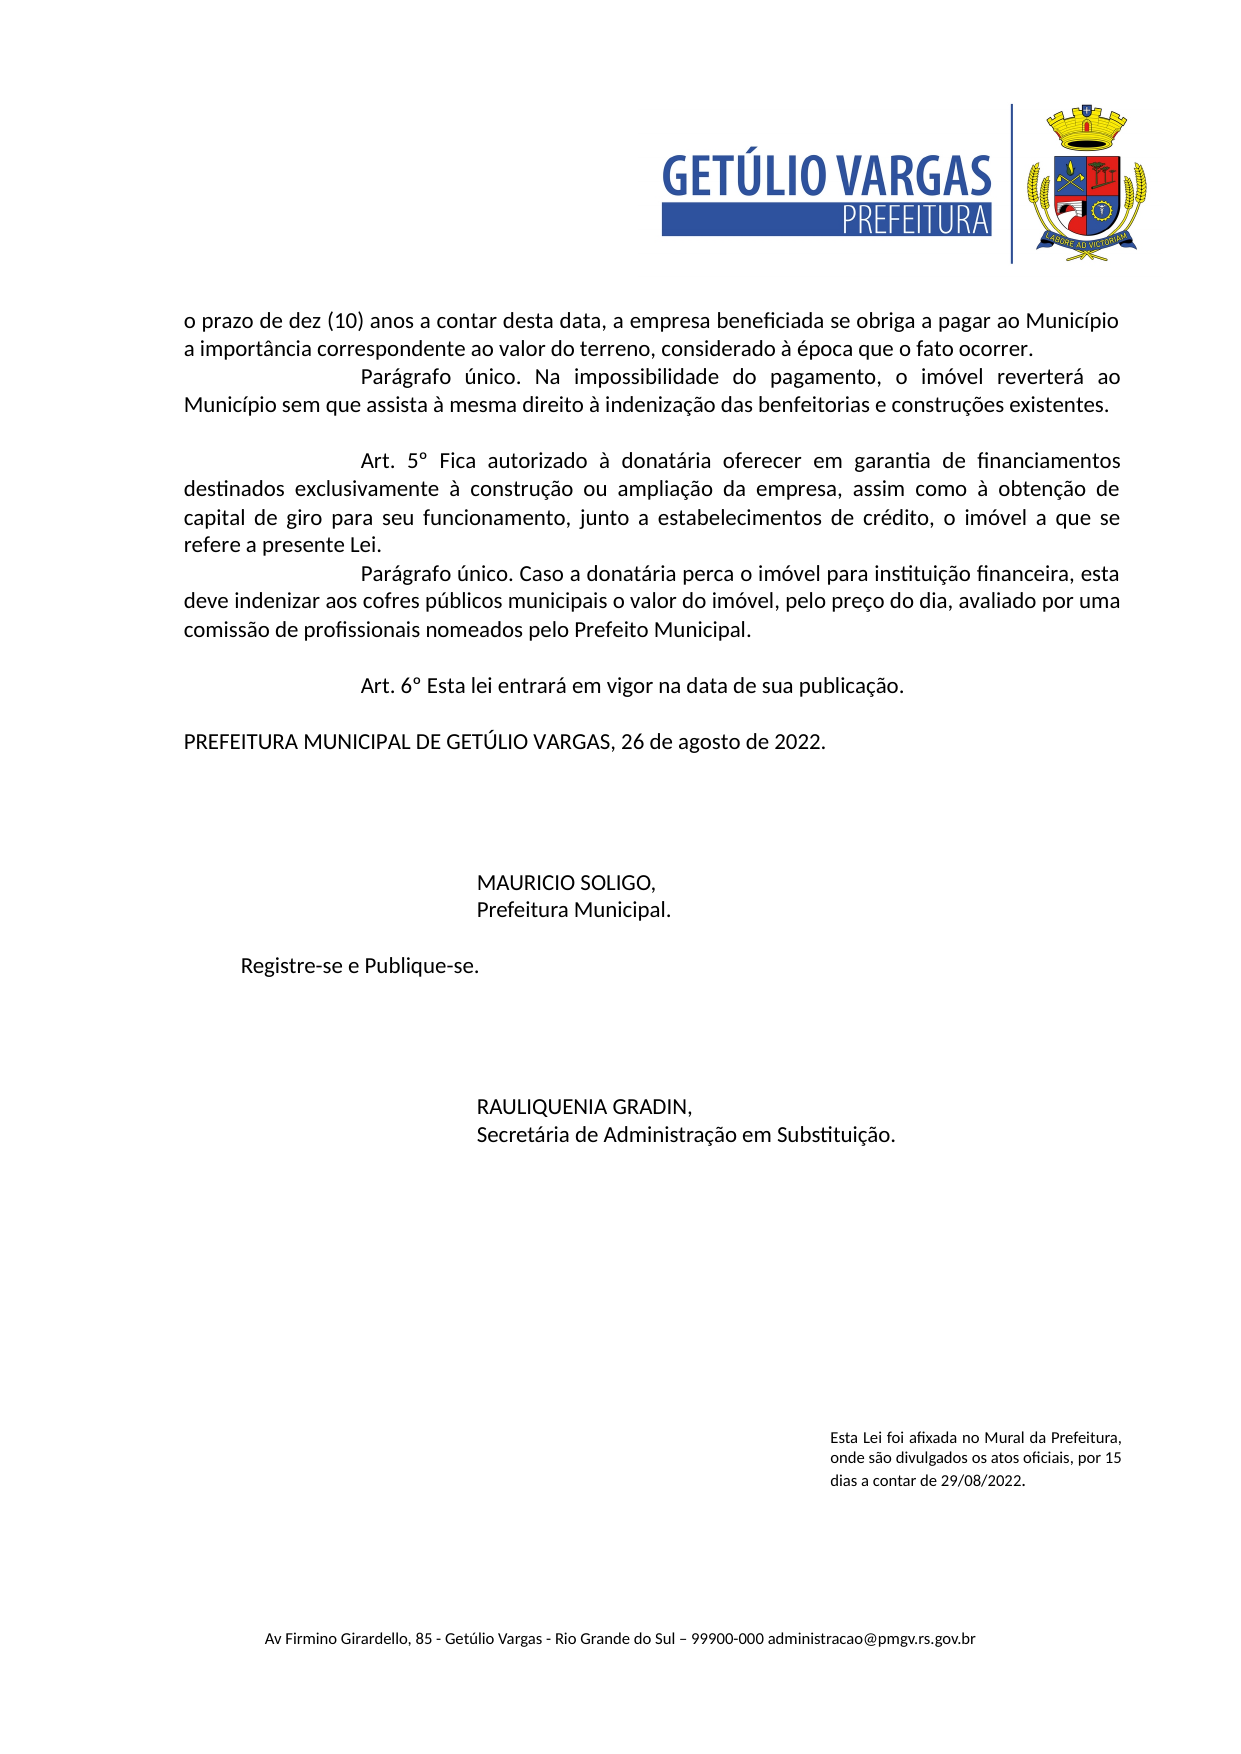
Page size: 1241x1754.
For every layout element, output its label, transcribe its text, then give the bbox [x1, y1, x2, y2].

text Art. 5º Fica autorizado à donatária oferecer em garantia de financiamentos destinados exclusivamente à construção ou ampliação da empresa, assim como à obtenção de capital de giro para seu funcionamento, junto a estabelecimentos de crédito, o imóvel a que se refere a presente Lei. [183, 447, 1122, 559]
text MAURICIO SOLIGO, [477, 868, 1115, 896]
text o prazo de dez (10) anos a contar desta data, a empresa beneficiada se obriga a pagar ao Município a importância correspondente ao valor do terreno, considerado à época que o fato ocorrer. [183, 306, 1122, 362]
text Prefeitura Municipal. [477, 896, 1115, 924]
text Registre-se e Publique-se. [241, 952, 1115, 980]
text Esta Lei foi afixada no Mural da Prefeitura, onde são divulgados os atos oficiais, por 15 dias a contar de 29/08/2022. [830, 1427, 1122, 1491]
text Art. 6º Esta lei entrará em vigor na data de sua publicação. [183, 671, 1122, 699]
text Parágrafo único. Caso a donatária perca o imóvel para instituição financeira, esta deve indenizar aos cofres públicos municipais o valor do imóvel, pelo preço do dia, avaliado por uma comissão de profissionais nomeados pelo Prefeito Municipal. [183, 559, 1122, 643]
text Parágrafo único. Na impossibilidade do pagamento, o imóvel reverterá ao Município sem que assista à mesma direito à indenização das benfeitorias e construções existentes. [183, 362, 1122, 418]
text RAULIQUENIA GRADIN, [194, 1092, 1115, 1120]
text Secretária de Administração em Substituição. [194, 1120, 1115, 1148]
text PREFEITURA MUNICIPAL DE GETÚLIO VARGAS, 26 de agosto de 2022. [183, 699, 1122, 756]
